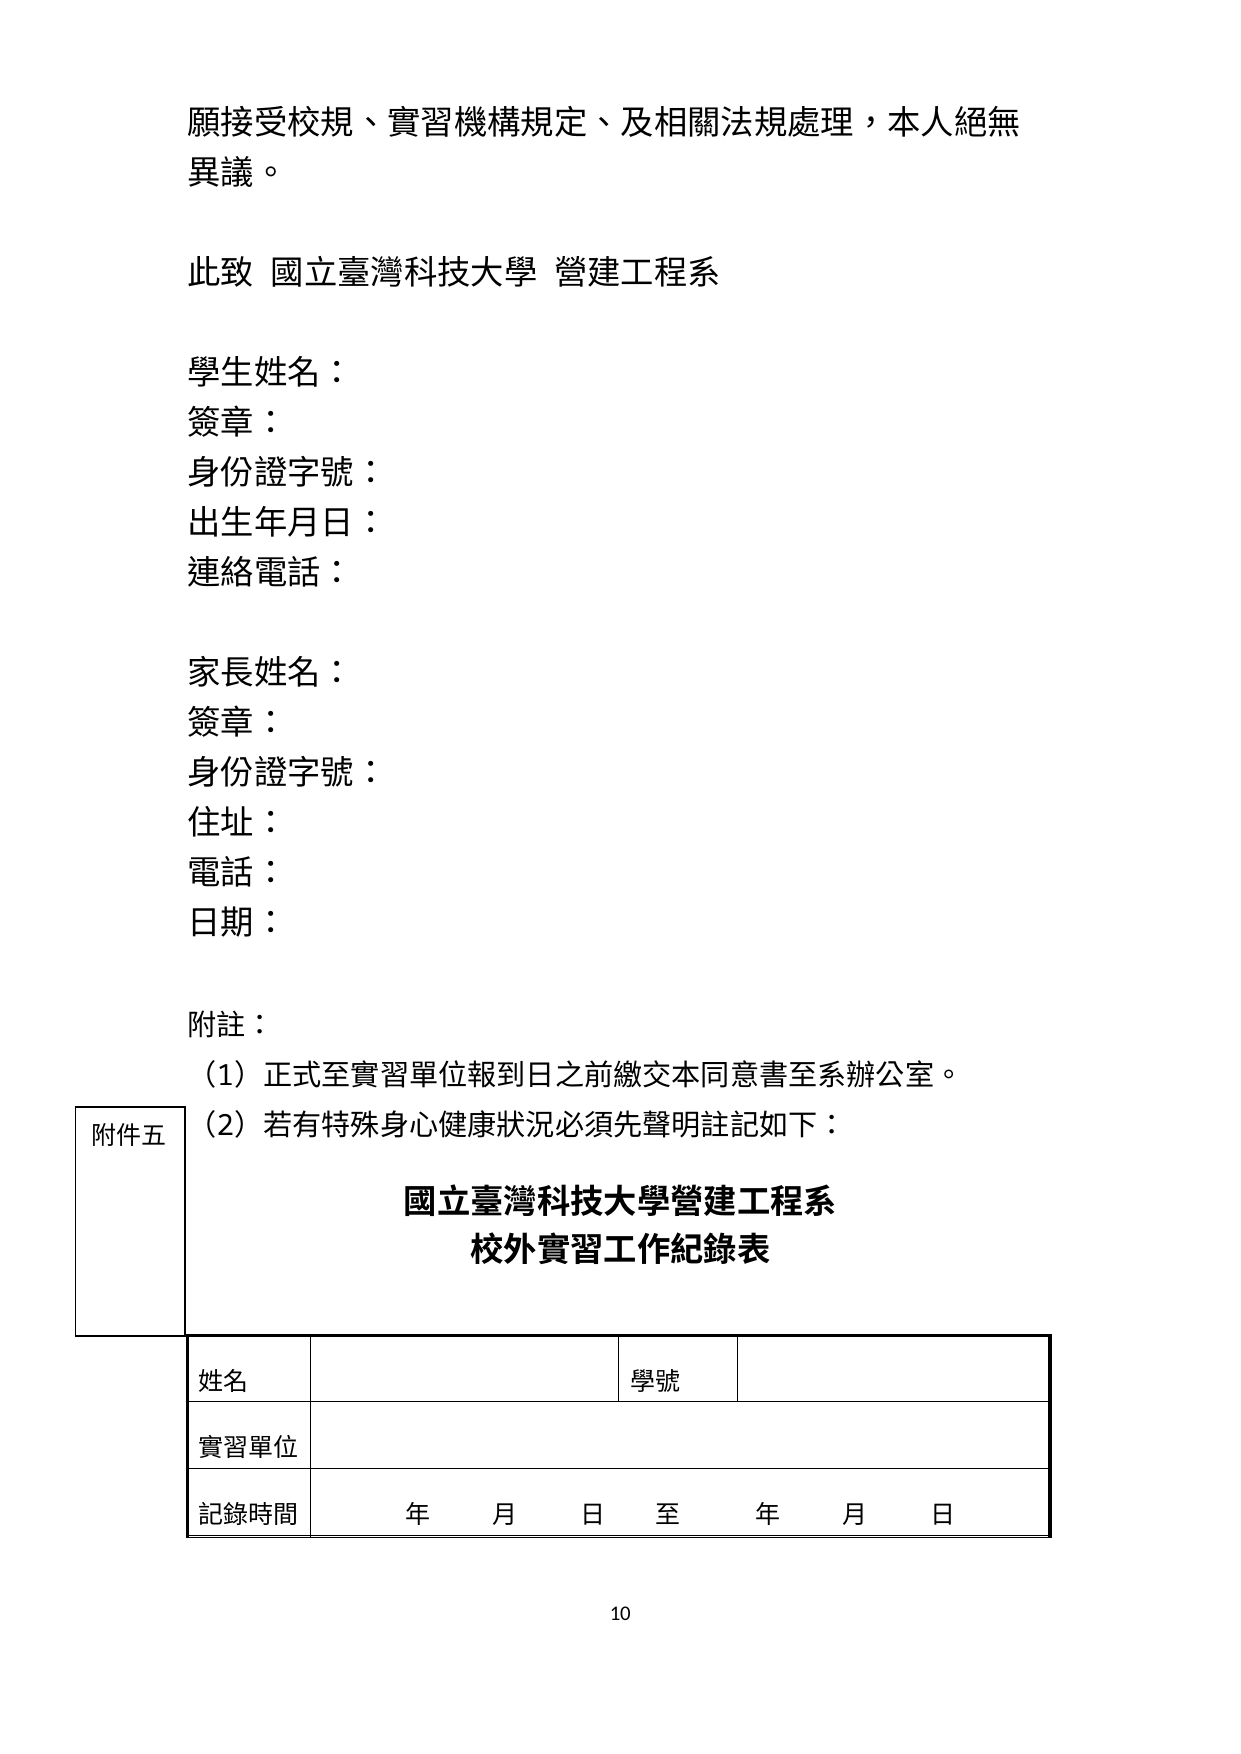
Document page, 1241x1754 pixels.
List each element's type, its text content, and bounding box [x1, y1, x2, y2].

text 家長姓名： [187, 644, 1053, 694]
text （1）正式至實習單位報到日之前繳交本同意書至系辦公室。 [187, 1044, 1053, 1094]
text （2）若有特殊身心健康狀況必須先聲明註記如下： [187, 1094, 1053, 1144]
text 校外實習工作紀錄表 [187, 1223, 1053, 1271]
text 附件五 [91, 1115, 169, 1151]
table_header [311, 1337, 618, 1401]
text 住址： [187, 794, 1053, 844]
text 身份證字號： [187, 744, 1053, 794]
table_cell 記錄時間 [189, 1469, 310, 1535]
text 學生姓名： [187, 344, 1053, 394]
text 國立臺灣科技大學營建工程系 [187, 1175, 1053, 1223]
text 連絡電話： [187, 544, 1053, 594]
table_header 學號 [619, 1337, 737, 1401]
table_cell [311, 1402, 1048, 1468]
text 簽章： [187, 694, 1053, 744]
table_header 姓名 [189, 1337, 310, 1401]
table_cell 年 月 日 至 年 月 日 [311, 1469, 1048, 1535]
table_cell 實習單位 [189, 1402, 310, 1468]
text 日期： [187, 894, 1053, 944]
table_header [738, 1337, 1048, 1401]
text 簽章： [187, 394, 1053, 444]
text 願接受校規、實習機構規定、及相關法規處理，本人絕無異議。 [187, 94, 1053, 194]
text 此致 國立臺灣科技大學 營建工程系 [187, 244, 1053, 294]
text 附註： [187, 994, 1053, 1044]
text 出生年月日： [187, 494, 1053, 544]
text 電話： [187, 844, 1053, 894]
text 身份證字號： [187, 444, 1053, 494]
